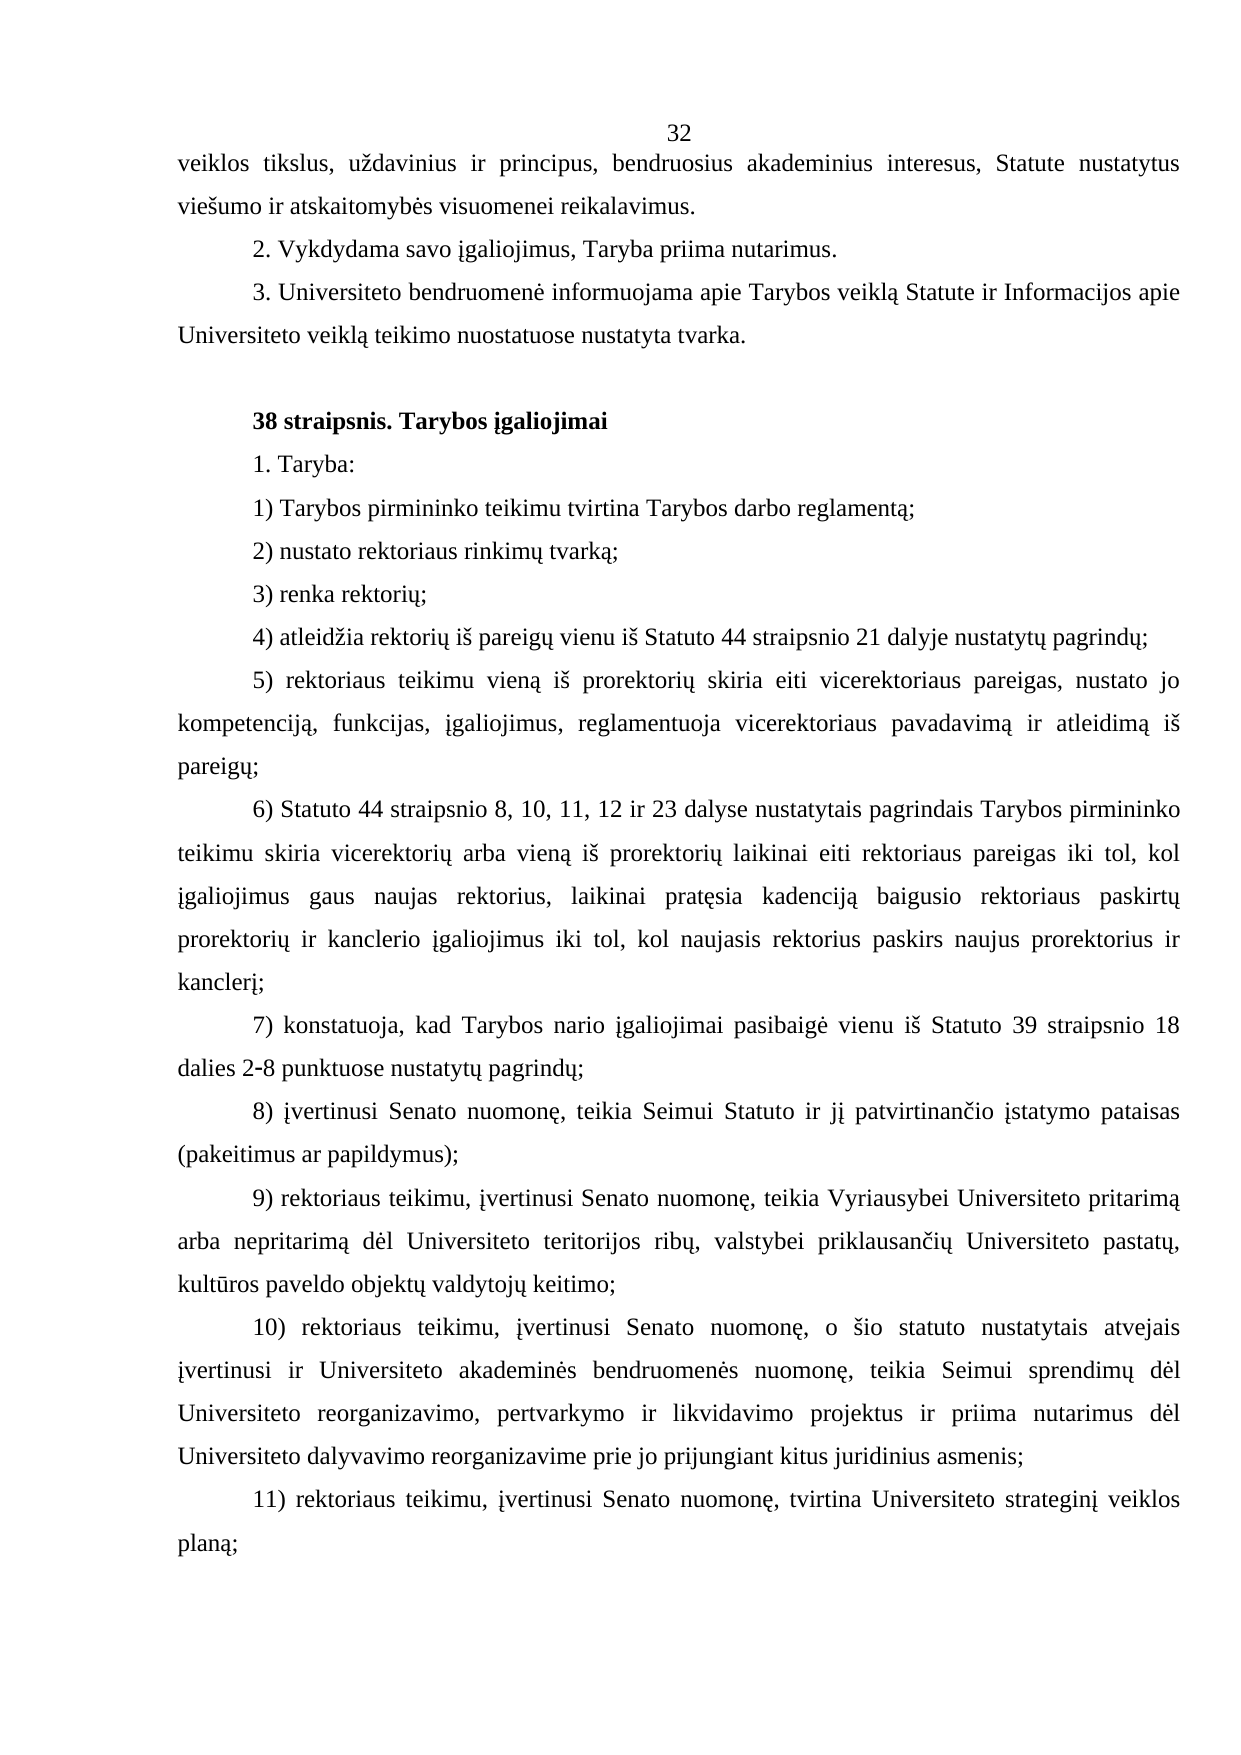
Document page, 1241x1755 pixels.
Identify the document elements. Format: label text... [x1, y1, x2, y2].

text 2. Vykdydama savo įgaliojimus, Taryba priima nutarimus. [177, 234, 1181, 263]
text 10) rektoriaus teikimu, įvertinusi Senato nuomonę, o šio statuto nustatytais atvejais įvertinusi ir Universiteto akademinės bendruomenės nuomonę, teikia Seimui sprendimų dėl Universiteto reorganizavimo, pertvarkymo ir likvidavimo projektus ir priima nutarimus dėl Universiteto dalyvavimo reorganizavime prie jo prijungiant kitus juridinius asmenis; [177, 1312, 1181, 1470]
text 5) rektoriaus teikimu vieną iš prorektorių skiria eiti vicerektoriaus pareigas, nustato jo kompetenciją, funkcijas, įgaliojimus, reglamentuoja vicerektoriaus pavadavimą ir atleidimą iš pareigų; [177, 665, 1181, 780]
text 4) atleidžia rektorių iš pareigų vienu iš Statuto 44 straipsnio 21 dalyje nustatytų pagrindų; [177, 622, 1181, 651]
text 6) Statuto 44 straipsnio 8, 10, 11, 12 ir 23 dalyse nustatytais pagrindais Tarybos pirmininko teikimu skiria vicerektorių arba vieną iš prorektorių laikinai eiti rektoriaus pareigas iki tol, kol įgaliojimus gaus naujas rektorius, laikinai pratęsia kadenciją baigusio rektoriaus paskirtų prorektorių ir kanclerio įgaliojimus iki tol, kol naujasis rektorius paskirs naujus prorektorius ir kanclerį; [177, 794, 1181, 996]
text 38 straipsnis. Tarybos įgaliojimai [177, 406, 1181, 435]
text 2) nustato rektoriaus rinkimų tvarką; [177, 536, 1181, 564]
text 3. Universiteto bendruomenė informuojama apie Tarybos veiklą Statute ir Informacijos apie Universiteto veiklą teikimo nuostatuose nustatyta tvarka. [177, 277, 1181, 349]
text veiklos tikslus, uždavinius ir principus, bendruosius akademinius interesus, Statute nustatytus viešumo ir atskaitomybės visuomenei reikalavimus. [177, 148, 1181, 219]
text 8) įvertinusi Senato nuomonę, teikia Seimui Statuto ir jį patvirtinančio įstatymo pataisas (pakeitimus ar papildymus); [177, 1096, 1181, 1168]
text 11) rektoriaus teikimu, įvertinusi Senato nuomonę, tvirtina Universiteto strateginį veiklos planą; [177, 1484, 1181, 1556]
text 7) konstatuoja, kad Tarybos nario įgaliojimai pasibaigė vienu iš Statuto 39 straipsnio 18 dalies 28 punktuose nustatytų pagrindų; [177, 1010, 1181, 1082]
text 1. Taryba: [177, 449, 1181, 478]
text 1) Tarybos pirmininko teikimu tvirtina Tarybos darbo reglamentą; [177, 493, 1181, 521]
text 3) renka rektorių; [177, 579, 1181, 608]
text 9) rektoriaus teikimu, įvertinusi Senato nuomonę, teikia Vyriausybei Universiteto pritarimą arba nepritarimą dėl Universiteto teritorijos ribų, valstybei priklausančių Universiteto pastatų, kultūros paveldo objektų valdytojų keitimo; [177, 1183, 1181, 1298]
